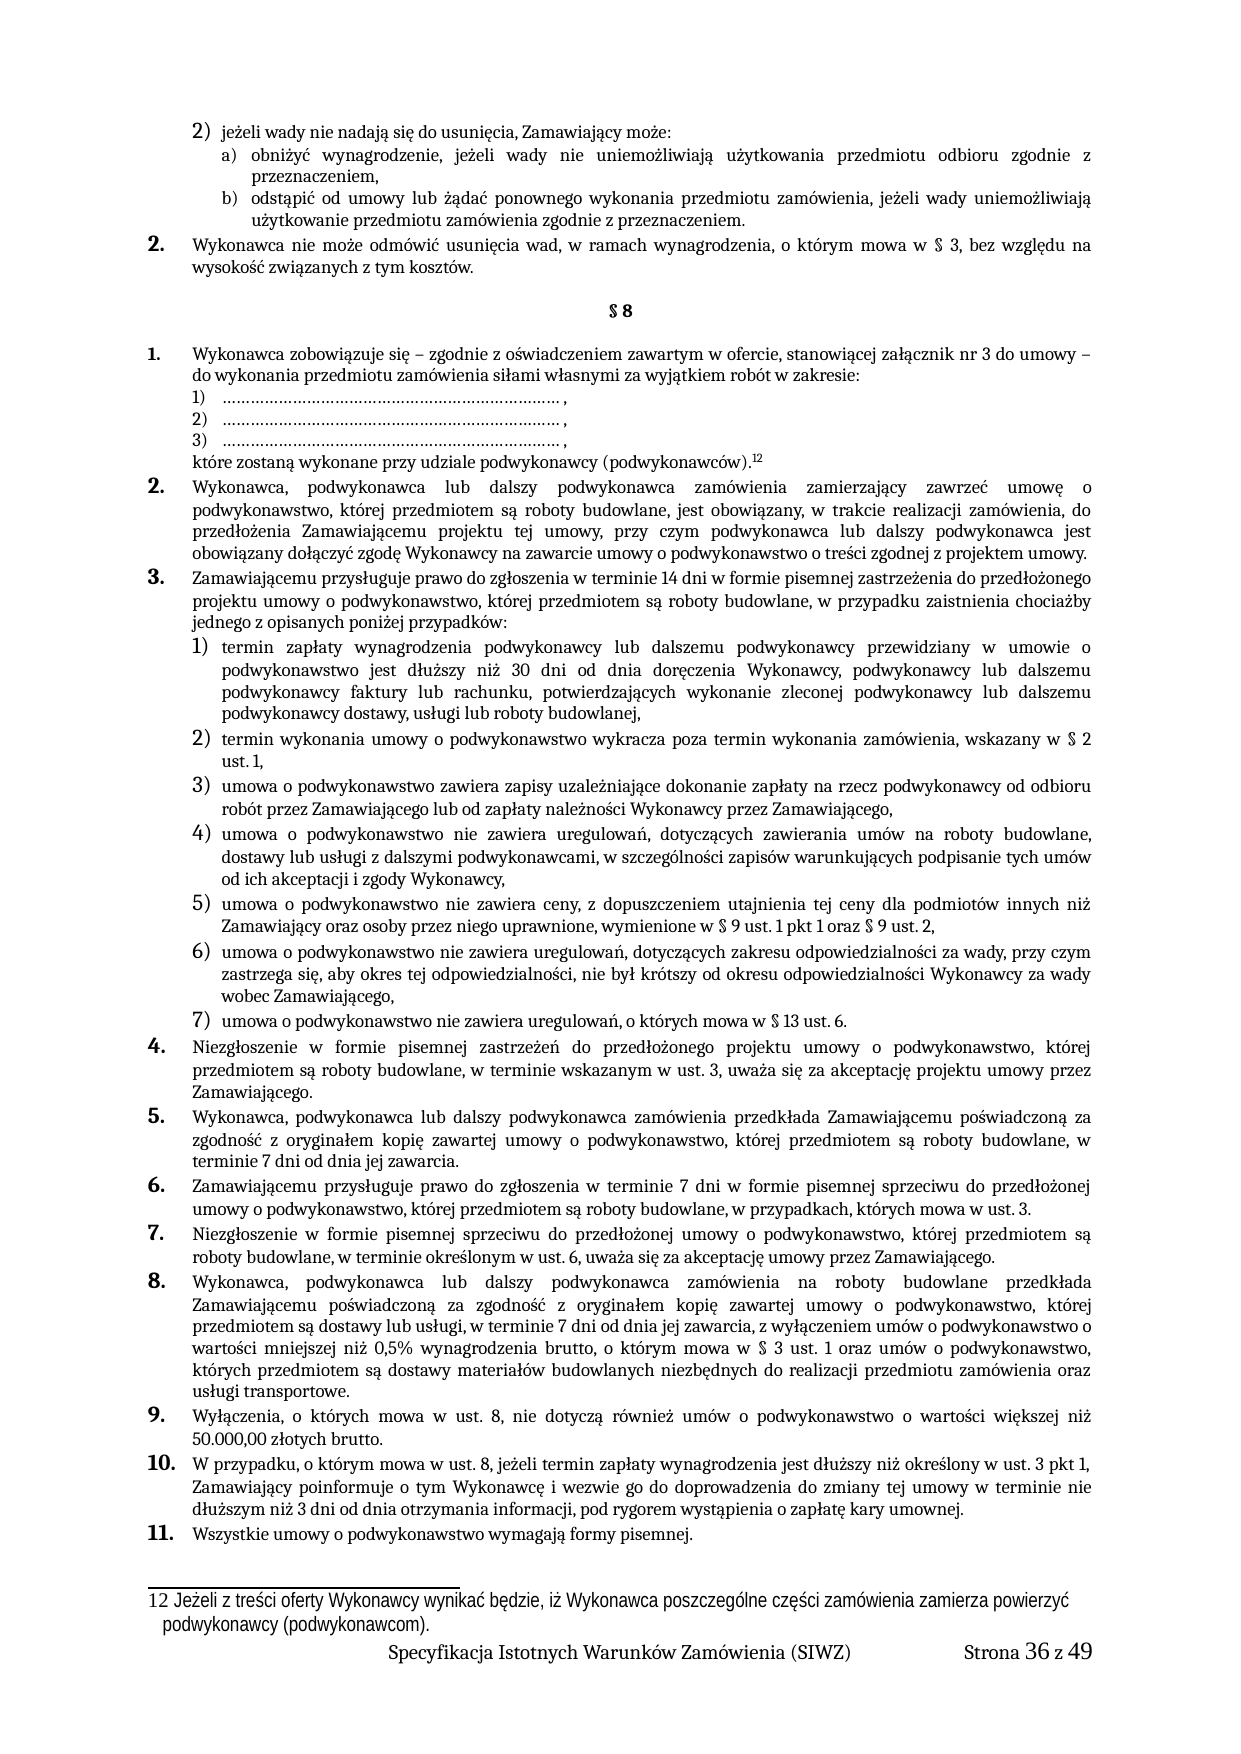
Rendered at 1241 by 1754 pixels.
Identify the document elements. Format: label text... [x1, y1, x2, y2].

list Niezgłoszenie w formie pisemnej sprzeciwu do przedłożonej umowy o podwykonawstwo, której przedmiotem są roboty budowlane, w terminie określonym w ust. 6, uważa się za akceptację umowy przez Zamawiającego. [148, 1220, 1093, 1268]
list Zamawiającemu przysługuje prawo do zgłoszenia w terminie 7 dni w formie pisemnej sprzeciwu do przedłożonej umowy o podwykonawstwo, której przedmiotem są roboty budowlane, w przypadkach, których mowa w ust. 3. [148, 1172, 1093, 1220]
text które zostaną wykonane przy udziale podwykonawcy (podwykonawców). [148, 451, 1093, 473]
text § 8 [148, 300, 1093, 322]
list umowa o podwykonawstwo nie zawiera ceny, z dopuszczeniem utajnienia tej ceny dla podmiotów innych niż Zamawiający oraz osoby przez niego uprawnione, wymienione w § 9 ust. 1 pkt 1 oraz § 9 ust. 2, [192, 889, 1093, 937]
list odstąpić od umowy lub żądać ponownego wykonania przedmiotu zamówienia, jeżeli wady uniemożliwiają użytkowanie przedmiotu zamówienia zgodnie z przeznaczeniem. [221, 188, 1093, 231]
list umowa o podwykonawstwo zawiera zapisy uzależniające dokonanie zapłaty na rzecz podwykonawcy od odbioru robót przez Zamawiającego lub od zapłaty należności Wykonawcy przez Zamawiającego, [192, 772, 1093, 820]
list termin wykonania umowy o podwykonawstwo wykracza poza termin wykonania zamówienia, wskazany w § 2 ust. 1, [192, 724, 1093, 772]
list Wykonawca zobowiązuje się – zgodnie z oświadczeniem zawartym w ofercie, stanowiącej załącznik nr 3 do umowy – do wykonania przedmiotu zamówienia siłami własnymi za wyjątkiem robót w zakresie: [148, 343, 1093, 386]
list obniżyć wynagrodzenie, jeżeli wady nie uniemożliwiają użytkowania przedmiotu odbioru zgodnie z przeznaczeniem, [221, 144, 1093, 188]
list W przypadku, o którym mowa w ust. 8, jeżeli termin zapłaty wynagrodzenia jest dłuższy niż określony w ust. 3 pkt 1, Zamawiający poinformuje o tym Wykonawcę i wezwie go do doprowadzenia do zmiany tej umowy w terminie nie dłuższym niż 3 dni od dnia otrzymania informacji, pod rygorem wystąpienia o zapłatę kary umownej. [148, 1450, 1093, 1520]
list ……………………………………………………………… , [192, 386, 1093, 408]
list Zamawiającemu przysługuje prawo do zgłoszenia w terminie 14 dni w formie pisemnej zastrzeżenia do przedłożonego projektu umowy o podwykonawstwo, której przedmiotem są roboty budowlane, w przypadku zaistnienia chociażby jednego z opisanych poniżej przypadków: [148, 564, 1093, 633]
list Niezgłoszenie w formie pisemnej zastrzeżeń do przedłożonego projektu umowy o podwykonawstwo, której przedmiotem są roboty budowlane, w terminie wskazanym w ust. 3, uważa się za akceptację projektu umowy przez Zamawiającego. [148, 1033, 1093, 1103]
list termin zapłaty wynagrodzenia podwykonawcy lub dalszemu podwykonawcy przewidziany w umowie o podwykonawstwo jest dłuższy niż 30 dni od dnia doręczenia Wykonawcy, podwykonawcy lub dalszemu podwykonawcy faktury lub rachunku, potwierdzających wykonanie zleconej podwykonawcy lub dalszemu podwykonawcy dostawy, usługi lub roboty budowlanej, [192, 633, 1093, 724]
list umowa o podwykonawstwo nie zawiera uregulowań, dotyczących zakresu odpowiedzialności za wady, przy czym zastrzega się, aby okres tej odpowiedzialności, nie był krótszy od okresu odpowiedzialności Wykonawcy za wady wobec Zamawiającego, [192, 937, 1093, 1007]
list Wykonawca, podwykonawca lub dalszy podwykonawca zamówienia na roboty budowlane przedkłada Zamawiającemu poświadczoną za zgodność z oryginałem kopię zawartej umowy o podwykonawstwo, której przedmiotem są dostawy lub usługi, w terminie 7 dni od dnia jej zawarcia, z wyłączeniem umów o podwykonawstwo o wartości mniejszej niż 0,5% wynagrodzenia brutto, o którym mowa w § 3 ust. 1 oraz umów o podwykonawstwo, których przedmiotem są dostawy materiałów budowlanych niezbędnych do realizacji przedmiotu zamówienia oraz usługi transportowe. [148, 1268, 1093, 1402]
list Wyłączenia, o których mowa w ust. 8, nie dotyczą również umów o podwykonawstwo o wartości większej niż 50.000,00 złotych brutto. [148, 1402, 1093, 1450]
list ……………………………………………………………… , [192, 429, 1093, 451]
text Jeżeli z treści oferty Wykonawcy wynikać będzie, iż Wykonawca poszczególne części zamówienia zamierza powierzyć podwykonawcy (podwykonawcom). [148, 1588, 1093, 1636]
list umowa o podwykonawstwo nie zawiera uregulowań, o których mowa w § 13 ust. 6. [192, 1007, 1093, 1033]
list Wykonawca, podwykonawca lub dalszy podwykonawca zamówienia przedkłada Zamawiającemu poświadczoną za zgodność z oryginałem kopię zawartej umowy o podwykonawstwo, której przedmiotem są roboty budowlane, w terminie 7 dni od dnia jej zawarcia. [148, 1103, 1093, 1172]
list Wszystkie umowy o podwykonawstwo wymagają formy pisemnej. [148, 1520, 1093, 1546]
list Wykonawca, podwykonawca lub dalszy podwykonawca zamówienia zamierzający zawrzeć umowę o podwykonawstwo, której przedmiotem są roboty budowlane, jest obowiązany, w trakcie realizacji zamówienia, do przedłożenia Zamawiającemu projektu tej umowy, przy czym podwykonawca lub dalszy podwykonawca jest obowiązany dołączyć zgodę Wykonawcy na zawarcie umowy o podwykonawstwo o treści zgodnej z projektem umowy. [148, 473, 1093, 564]
list umowa o podwykonawstwo nie zawiera uregulowań, dotyczących zawierania umów na roboty budowlane, dostawy lub usługi z dalszymi podwykonawcami, w szczególności zapisów warunkujących podpisanie tych umów od ich akceptacji i zgody Wykonawcy, [192, 820, 1093, 889]
list ……………………………………………………………… , [192, 408, 1093, 429]
list jeżeli wady nie nadają się do usunięcia, Zamawiający może: [192, 118, 1093, 144]
list Wykonawca nie może odmówić usunięcia wad, w ramach wynagrodzenia, o którym mowa w § 3, bez względu na wysokość związanych z tym kosztów. [148, 231, 1093, 279]
